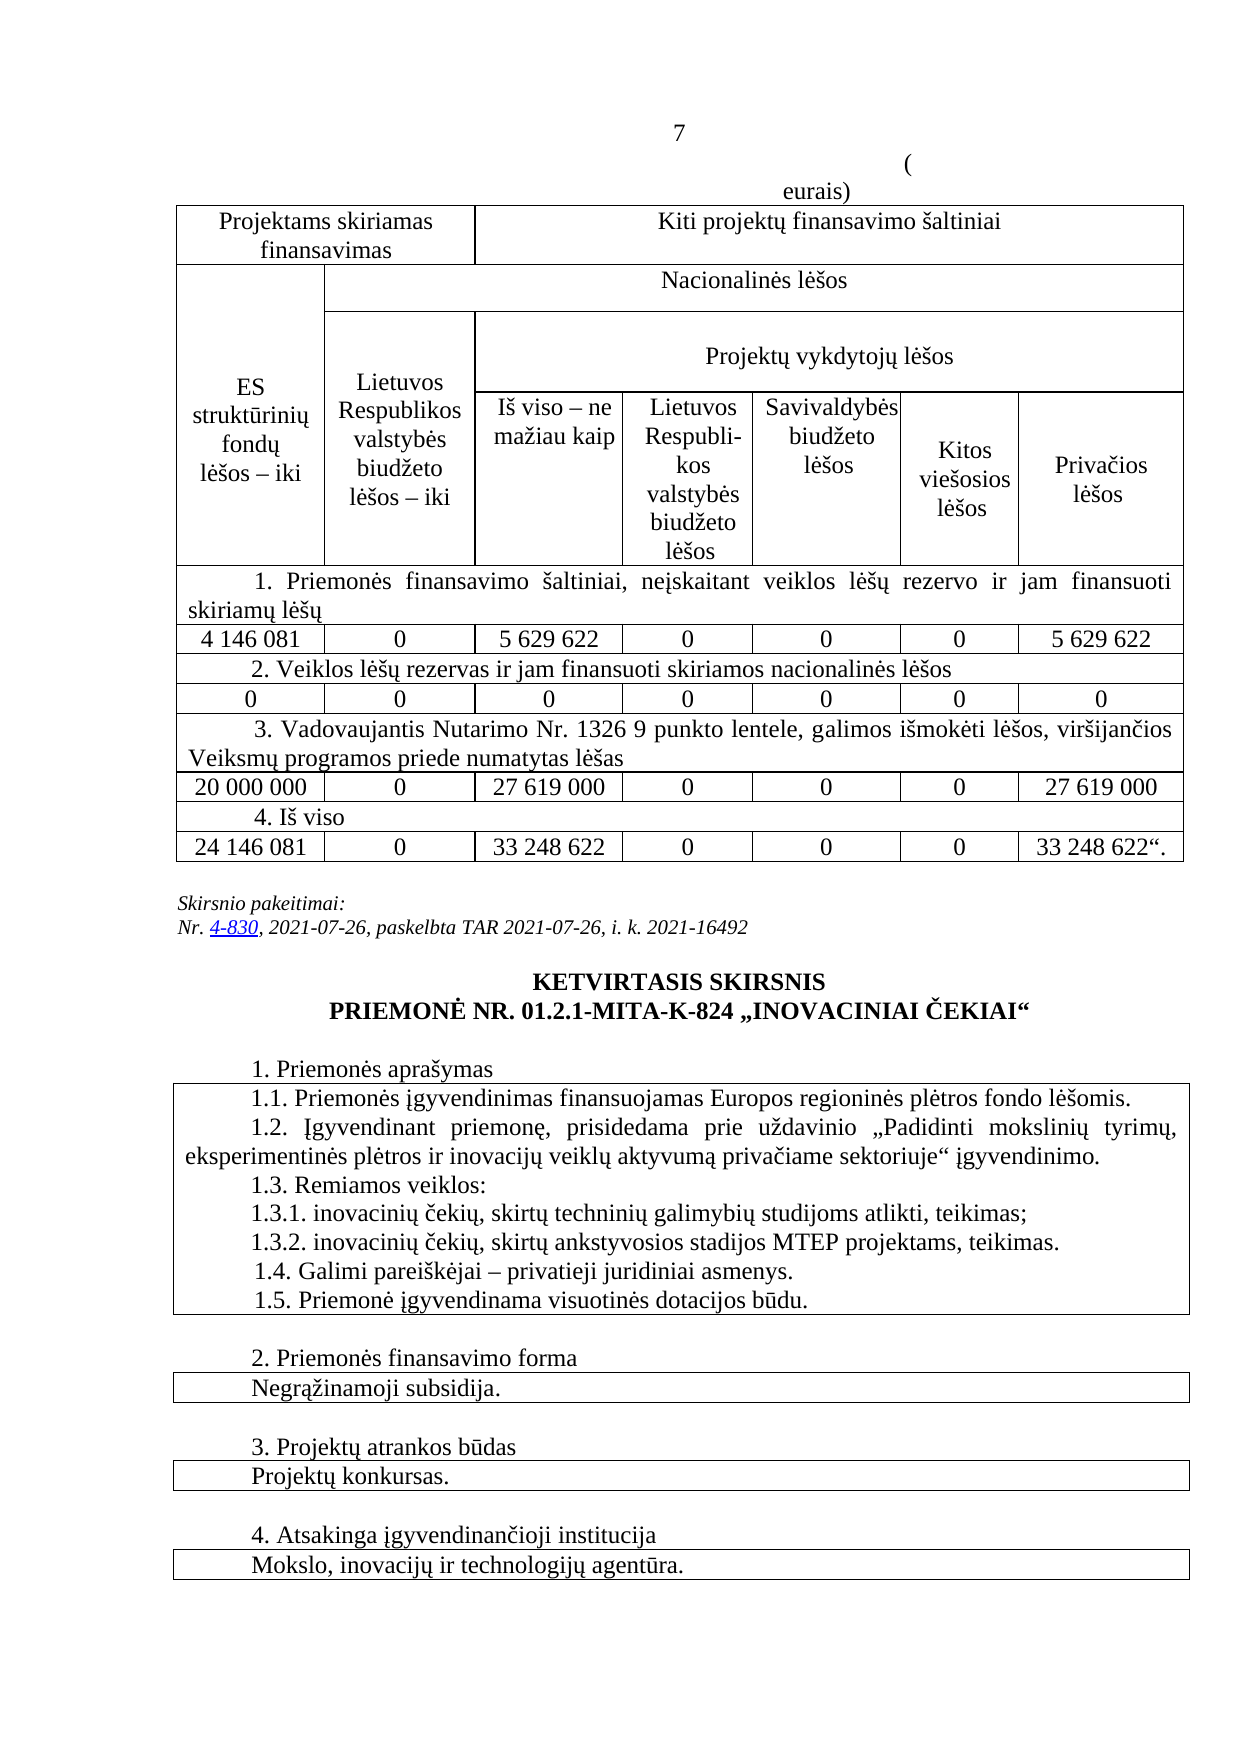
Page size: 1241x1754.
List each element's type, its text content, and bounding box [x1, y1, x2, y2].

table_cell 33 248 622“. [1019, 832, 1183, 861]
table_cell 0 [753, 773, 900, 801]
table_cell 0 [325, 625, 474, 653]
table_cell 0 [753, 832, 900, 861]
table_cell 0 [623, 625, 752, 653]
table_cell Lietuvos Respublikos valstybės biudžeto lėšos – iki [325, 312, 474, 565]
table_cell 5 629 622 [1019, 625, 1183, 653]
table_cell 1.3. Remiamos veiklos: 1.3.1. inovacinių čekių, skirtų techninių galimybių studijoms atlikti, teikimas; 1.3.2. inovacinių čekių, skirtų ankstyvosios stadijos MTEP projektams, teikimas. [174, 1170, 1189, 1256]
table_cell Projektų vykdytojų lėšos [476, 312, 1183, 391]
table_cell Nacionalinės lėšos [325, 265, 1183, 311]
table_cell 0 [1019, 684, 1183, 713]
text Skirsnio pakeitimai: [177, 891, 1181, 915]
table_cell 27 619 000 [476, 773, 622, 801]
text ketvirtasis SKIRSNIS [177, 967, 1181, 996]
table_cell 0 [753, 625, 900, 653]
text PRIEMONĖ NR. 01.2.1-MITA-K-824 „INOVACINIAI ČEKIAI“ [177, 996, 1181, 1025]
table_cell 3. Vadovaujantis Nutarimo Nr. 1326 9 punkto lentele, galimos išmokėti lėšos, viršijančios Veiksmų programos priede numatytas lėšas [177, 714, 1183, 771]
table_cell 1. Priemonės finansavimo šaltiniai, neįskaitant veiklos lėšų rezervo ir jam finansuoti skiriamų lėšų [177, 566, 1183, 623]
text (eurais) [783, 148, 904, 205]
table_cell 0 [325, 832, 474, 861]
table_cell 0 [901, 832, 1018, 861]
table_cell 1.4. Galimi pareiškėjai – privatieji juridiniai asmenys. 1.5. Priemonė įgyvendinama visuotinės dotacijos būdu. [174, 1256, 1189, 1313]
table_cell Iš viso – ne mažiau kaip [476, 393, 622, 565]
table_cell 0 [753, 684, 900, 713]
table_cell 27 619 000 [1019, 773, 1183, 801]
table_cell 0 [901, 773, 1018, 801]
table_header Projektų konkursas. [174, 1461, 1189, 1490]
table_cell 20 000 000 [177, 773, 324, 801]
text 2. Priemonės finansavimo forma [177, 1343, 1181, 1372]
table_cell 0 [901, 625, 1018, 653]
table_cell 0 [177, 684, 324, 713]
table_cell 0 [901, 684, 1018, 713]
table_cell 5 629 622 [476, 625, 622, 653]
table_cell 0 [476, 684, 622, 713]
table_cell 0 [623, 684, 752, 713]
table_cell 0 [325, 773, 474, 801]
table_header Mokslo, inovacijų ir technologijų agentūra. [174, 1550, 1189, 1578]
table_cell Privačios lėšos [1019, 393, 1183, 565]
text 4. Atsakinga įgyvendinančioji institucija [177, 1520, 1181, 1549]
table_cell 1.2. Įgyvendinant priemonę, prisidedama prie uždavinio „Padidinti mokslinių tyrimų, eksperimentinės plėtros ir inovacijų veiklų aktyvumą privačiame sektoriuje“ įgyvendinimo. [174, 1112, 1189, 1170]
table_cell ES struktūrinių fondų lėšos – iki [177, 265, 324, 565]
text Nr. 4-830, 2021-07-26, paskelbta TAR 2021-07-26, i. k. 2021-16492 [177, 915, 1181, 939]
table_cell Kitos viešosios lėšos [901, 393, 1018, 565]
table_header Projektams skiriamas finansavimas [177, 206, 474, 264]
table_cell 0 [623, 773, 752, 801]
table_cell Lietuvos Respubli-kos valstybės biudžeto lėšos [623, 393, 752, 565]
table_cell Savivaldybės biudžeto lėšos [753, 393, 900, 565]
table_cell 2. Veiklos lėšų rezervas ir jam finansuoti skiriamos nacionalinės lėšos [177, 654, 1183, 683]
table_header 1.1. Priemonės įgyvendinimas finansuojamas Europos regioninės plėtros fondo lėšomis. [174, 1084, 1189, 1112]
table_cell 4 146 081 [177, 625, 324, 653]
table_header Negrąžinamoji subsidija. [174, 1373, 1189, 1402]
table_cell 0 [623, 832, 752, 861]
text 3. Projektų atrankos būdas [177, 1432, 1181, 1460]
table_cell 24 146 081 [177, 832, 324, 861]
table_header Kiti projektų finansavimo šaltiniai [476, 206, 1183, 264]
table_cell 4. Iš viso [177, 802, 1183, 831]
table_cell 0 [325, 684, 474, 713]
table_cell 33 248 622 [476, 832, 622, 861]
text 1. Priemonės aprašymas [177, 1054, 1181, 1082]
